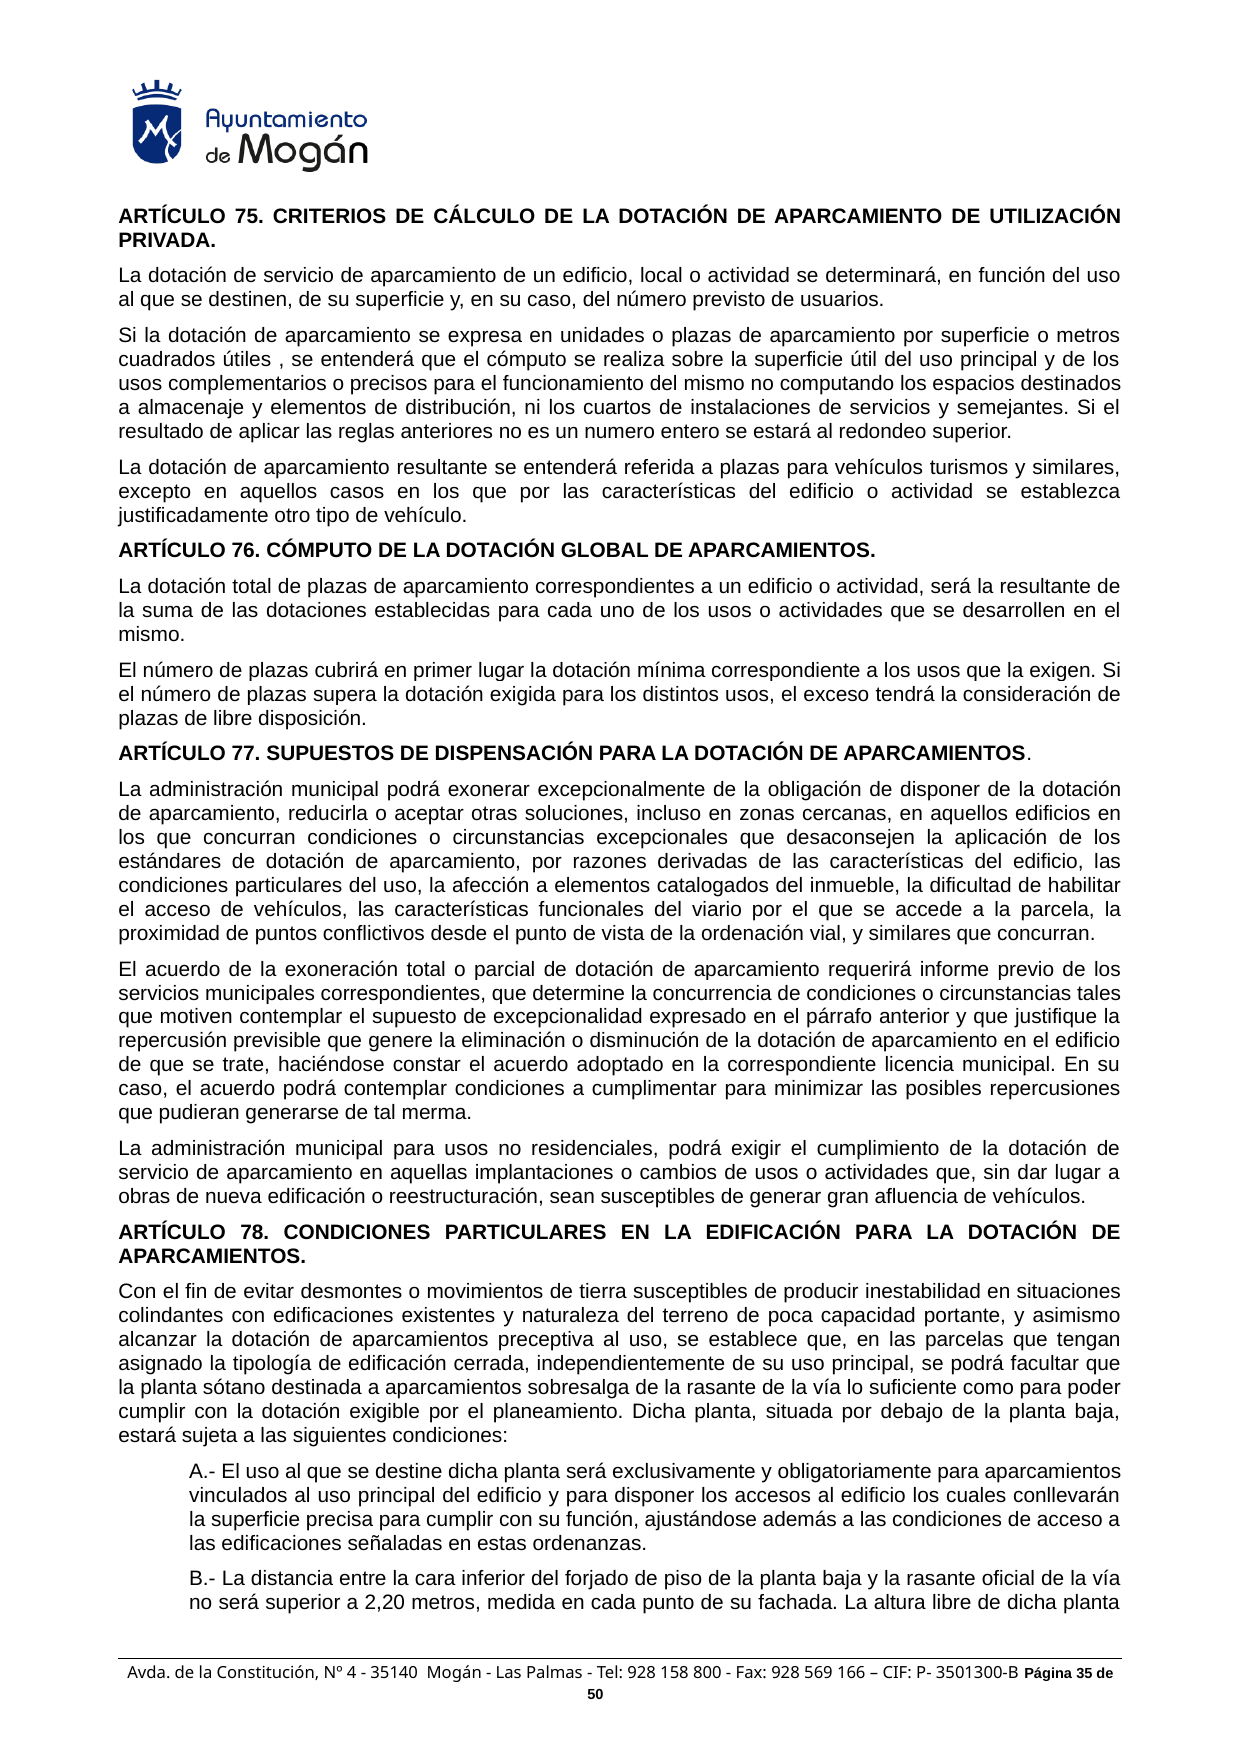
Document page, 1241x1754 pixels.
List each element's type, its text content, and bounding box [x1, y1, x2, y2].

text Con el fin de evitar desmontes o movimientos de tierra susceptibles de producir inestabilidad en situaciones colindantes con edificaciones existentes y naturaleza del terreno de poca capacidad portante, y asimismo alcanzar la dotación de aparcamientos preceptiva al uso, se establece que, en las parcelas que tengan asignado la tipología de edificación cerrada, independientemente de su uso principal, se podrá facultar que la planta sótano destinada a aparcamientos sobresalga de la rasante de la vía lo suficiente como para poder cumplir con la dotación exigible por el planeamiento. Dicha planta, situada por debajo de la planta baja, estará sujeta a las siguientes condiciones: [118, 1279, 1122, 1447]
text El número de plazas cubrirá en primer lugar la dotación mínima correspondiente a los usos que la exigen. Si el número de plazas supera la dotación exigida para los distintos usos, el exceso tendrá la consideración de plazas de libre disposición. [118, 657, 1122, 729]
text La administración municipal podrá exonerar excepcionalmente de la obligación de disponer de la dotación de aparcamiento, reducirla o aceptar otras soluciones, incluso en zonas cercanas, en aquellos edificios en los que concurran condiciones o circunstancias excepcionales que desaconsejen la aplicación de los estándares de dotación de aparcamiento, por razones derivadas de las características del edificio, las condiciones particulares del uso, la afección a elementos catalogados del inmueble, la dificultad de habilitar el acceso de vehículos, las características funcionales del viario por el que se accede a la parcela, la proximidad de puntos conflictivos desde el punto de vista de la ordenación vial, y similares que concurran. [118, 777, 1122, 944]
text La dotación de aparcamiento resultante se entenderá referida a plazas para vehículos turismos y similares, excepto en aquellos casos en los que por las características del edificio o actividad se establezca justificadamente otro tipo de vehículo. [118, 454, 1122, 526]
text La dotación total de plazas de aparcamiento correspondientes a un edificio o actividad, será la resultante de la suma de las dotaciones establecidas para cada uno de los usos o actividades que se desarrollen en el mismo. [118, 574, 1122, 646]
text El acuerdo de la exoneración total o parcial de dotación de aparcamiento requerirá informe previo de los servicios municipales correspondientes, que determine la concurrencia de condiciones o circunstancias tales que motiven contemplar el supuesto de excepcionalidad expresado en el párrafo anterior y que justifique la repercusión previsible que genere la eliminación o disminución de la dotación de aparcamiento en el edificio de que se trate, haciéndose constar el acuerdo adoptado en la correspondiente licencia municipal. En su caso, el acuerdo podrá contemplar condiciones a cumplimentar para minimizar las posibles repercusiones que pudieran generarse de tal merma. [118, 956, 1122, 1124]
text ARTÍCULO 78. CONDICIONES PARTICULARES EN LA EDIFICACIÓN PARA LA DOTACIÓN DE APARCAMIENTOS. [118, 1219, 1122, 1267]
text ARTÍCULO 76. CÓMPUTO DE LA DOTACIÓN GLOBAL DE APARCAMIENTOS. [118, 538, 1122, 562]
text ARTÍCULO 75. CRITERIOS DE CÁLCULO DE LA DOTACIÓN DE APARCAMIENTO DE UTILIZACIÓN PRIVADA. [118, 203, 1122, 251]
picture [117, 58, 385, 190]
text B.- La distancia entre la cara inferior del forjado de piso de la planta baja y la rasante oficial de la vía no será superior a 2,20 metros, medida en cada punto de su fachada. La altura libre de dicha planta [189, 1566, 1122, 1614]
text ARTÍCULO 77. SUPUESTOS DE DISPENSACIÓN PARA LA DOTACIÓN DE APARCAMIENTOS. [118, 741, 1122, 765]
text La administración municipal para usos no residenciales, podrá exigir el cumplimiento de la dotación de servicio de aparcamiento en aquellas implantaciones o cambios de usos o actividades que, sin dar lugar a obras de nueva edificación o reestructuración, sean susceptibles de generar gran afluencia de vehículos. [118, 1136, 1122, 1208]
text A.- El uso al que se destine dicha planta será exclusivamente y obligatoriamente para aparcamientos vinculados al uso principal del edificio y para disponer los accesos al edificio los cuales conllevarán la superficie precisa para cumplir con su función, ajustándose además a las condiciones de acceso a las edificaciones señaladas en estas ordenanzas. [189, 1459, 1122, 1554]
text La dotación de servicio de aparcamiento de un edificio, local o actividad se determinará, en función del uso al que se destinen, de su superficie y, en su caso, del número previsto de usuarios. [118, 263, 1122, 311]
text Si la dotación de aparcamiento se expresa en unidades o plazas de aparcamiento por superficie o metros cuadrados útiles , se entenderá que el cómputo se realiza sobre la superficie útil del uso principal y de los usos complementarios o precisos para el funcionamiento del mismo no computando los espacios destinados a almacenaje y elementos de distribución, ni los cuartos de instalaciones de servicios y semejantes. Si el resultado de aplicar las reglas anteriores no es un numero entero se estará al redondeo superior. [118, 323, 1122, 443]
